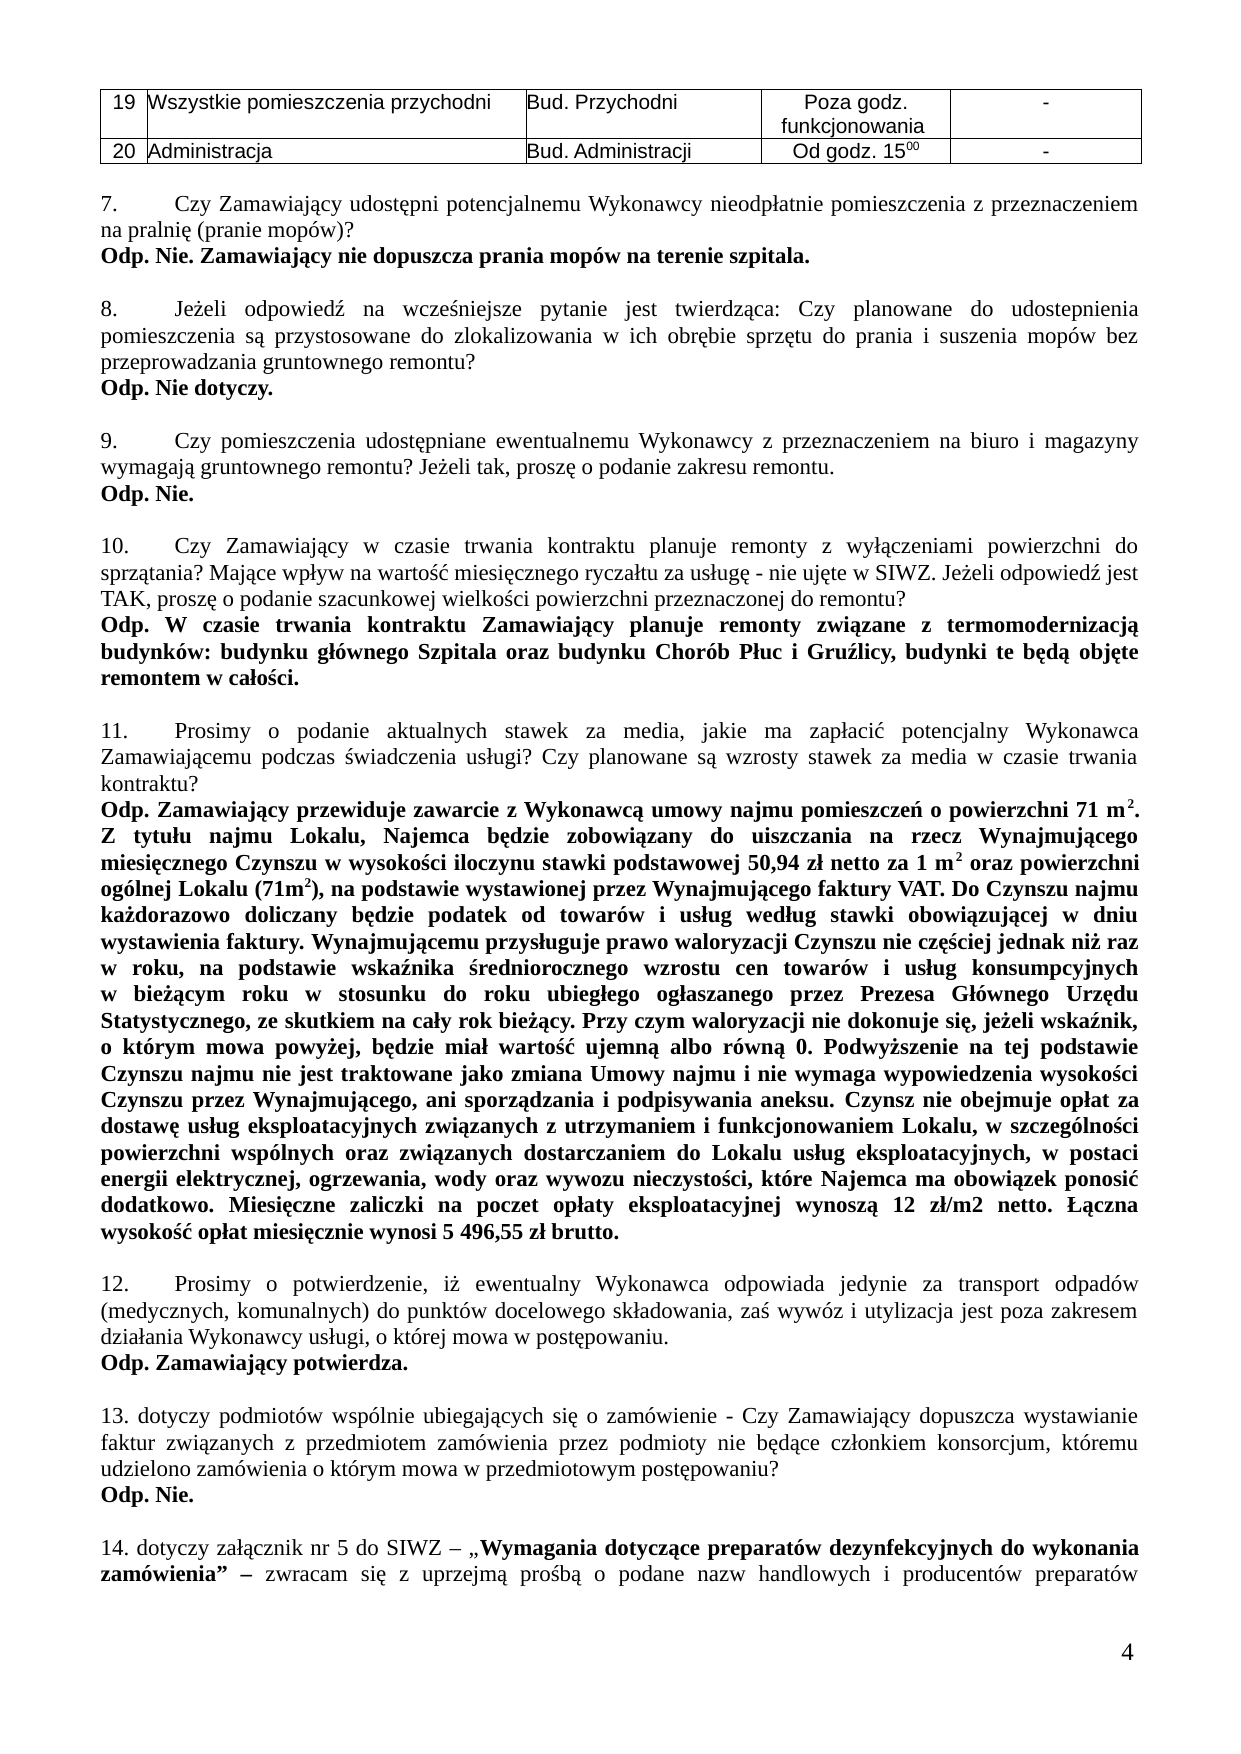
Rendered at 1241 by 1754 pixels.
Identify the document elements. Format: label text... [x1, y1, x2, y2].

text 9. Czy pomieszczenia udostępniane ewentualnemu Wykonawcy z przeznaczeniem na biuro i magazyny wymagają gruntownego remontu? Jeżeli tak, proszę o podanie zakresu remontu. [100, 427, 1140, 480]
text 12. Prosimy o potwierdzenie, iż ewentualny Wykonawca odpowiada jedynie za transport odpadów (medycznych, komunalnych) do punktów docelowego składowania, zaś wywóz i utylizacja jest poza zakresem działania Wykonawcy usługi, o której mowa w postępowaniu. [100, 1270, 1140, 1349]
text Odp. Nie. [100, 480, 1140, 506]
table_cell 19 [101, 90, 147, 137]
table_cell Poza godz. funkcjonowania [762, 90, 950, 137]
table_cell 20 [101, 139, 147, 162]
table_cell Bud. Administracji [527, 139, 761, 162]
table_cell Wszystkie pomieszczenia przychodni [148, 90, 526, 137]
text 10. Czy Zamawiający w czasie trwania kontraktu planuje remonty z wyłączeniami powierzchni do sprzątania? Mające wpływ na wartość miesięcznego ryczałtu za usługę - nie ujęte w SIWZ. Jeżeli odpowiedź jest TAK, proszę o podanie szacunkowej wielkości powierzchni przeznaczonej do remontu? [100, 532, 1140, 612]
text 8. Jeżeli odpowiedź na wcześniejsze pytanie jest twierdząca: Czy planowane do udostepnienia pomieszczenia są przystosowane do zlokalizowania w ich obrębie sprzętu do prania i suszenia mopów bez przeprowadzania gruntownego remontu? [100, 295, 1140, 374]
text Odp. Zamawiający potwierdza. [100, 1349, 1140, 1376]
text 14. dotyczy załącznik nr 5 do SIWZ – „Wymagania dotyczące preparatów dezynfekcyjnych do wykonania zamówienia” – zwracam się z uprzejmą prośbą o podane nazw handlowych i producentów preparatów [100, 1534, 1140, 1587]
table_cell - [951, 139, 1141, 162]
table_cell Od godz. 1500 [762, 139, 950, 162]
table_cell Bud. Przychodni [527, 90, 761, 137]
text 7. Czy Zamawiający udostępni potencjalnemu Wykonawcy nieodpłatnie pomieszczenia z przeznaczeniem na pralnię (pranie mopów)? [100, 190, 1140, 243]
table_cell - [951, 90, 1141, 137]
text Odp. W czasie trwania kontraktu Zamawiający planuje remonty związane z termomodernizacją budynków: budynku głównego Szpitala oraz budynku Chorób Płuc i Gruźlicy, budynki te będą objęte remontem w całości. [100, 612, 1140, 691]
table_cell Administracja [148, 139, 526, 162]
text 13. dotyczy podmiotów wspólnie ubiegających się o zamówienie - Czy Zamawiający dopuszcza wystawianie faktur związanych z przedmiotem zamówienia przez podmioty nie będące członkiem konsorcjum, któremu udzielono zamówienia o którym mowa w przedmiotowym postępowaniu? [100, 1402, 1140, 1481]
text Odp. Nie. Zamawiający nie dopuszcza prania mopów na terenie szpitala. [100, 243, 1140, 269]
text Odp. Nie dotyczy. [100, 374, 1140, 401]
text 11. Prosimy o podanie aktualnych stawek za media, jakie ma zapłacić potencjalny Wykonawca Zamawiającemu podczas świadczenia usługi? Czy planowane są wzrosty stawek za media w czasie trwania kontraktu? [100, 717, 1140, 796]
text Odp. Nie. [100, 1481, 1140, 1508]
text Odp. Zamawiający przewiduje zawarcie z Wykonawcą umowy najmu pomieszczeń o powierzchni 71 m2. Z tytułu najmu Lokalu, Najemca będzie zobowiązany do uiszczania na rzecz Wynajmującego miesięcznego Czynszu w wysokości iloczynu stawki podstawowej 50,94 zł netto za 1 m2 oraz powierzchni ogólnej Lokalu (71m2), na podstawie wystawionej przez Wynajmującego faktury VAT. Do Czynszu najmu każdorazowo doliczany będzie podatek od towarów i usług według stawki obowiązującej w dniu wystawienia faktury. Wynajmującemu przysługuje prawo waloryzacji Czynszu nie częściej jednak niż raz w roku, na podstawie wskaźnika średniorocznego wzrostu cen towarów i usług konsumpcyjnych w bieżącym roku w stosunku do roku ubiegłego ogłaszanego przez Prezesa Głównego Urzędu Statystycznego, ze skutkiem na cały rok bieżący. Przy czym waloryzacji nie dokonuje się, jeżeli wskaźnik, o którym mowa powyżej, będzie miał wartość ujemną albo równą 0. Podwyższenie na tej podstawie Czynszu najmu nie jest traktowane jako zmiana Umowy najmu i nie wymaga wypowiedzenia wysokości Czynszu przez Wynajmującego, ani sporządzania i podpisywania aneksu. Czynsz nie obejmuje opłat za dostawę usług eksploatacyjnych związanych z utrzymaniem i funkcjonowaniem Lokalu, w szczególności powierzchni wspólnych oraz związanych dostarczaniem do Lokalu usług eksploatacyjnych, w postaci energii elektrycznej, ogrzewania, wody oraz wywozu nieczystości, które Najemca ma obowiązek ponosić dodatkowo. Miesięczne zaliczki na poczet opłaty eksploatacyjnej wynoszą 12 zł/m2 netto. Łączna wysokość opłat miesięcznie wynosi 5 496,55 zł brutto. [100, 796, 1140, 1244]
